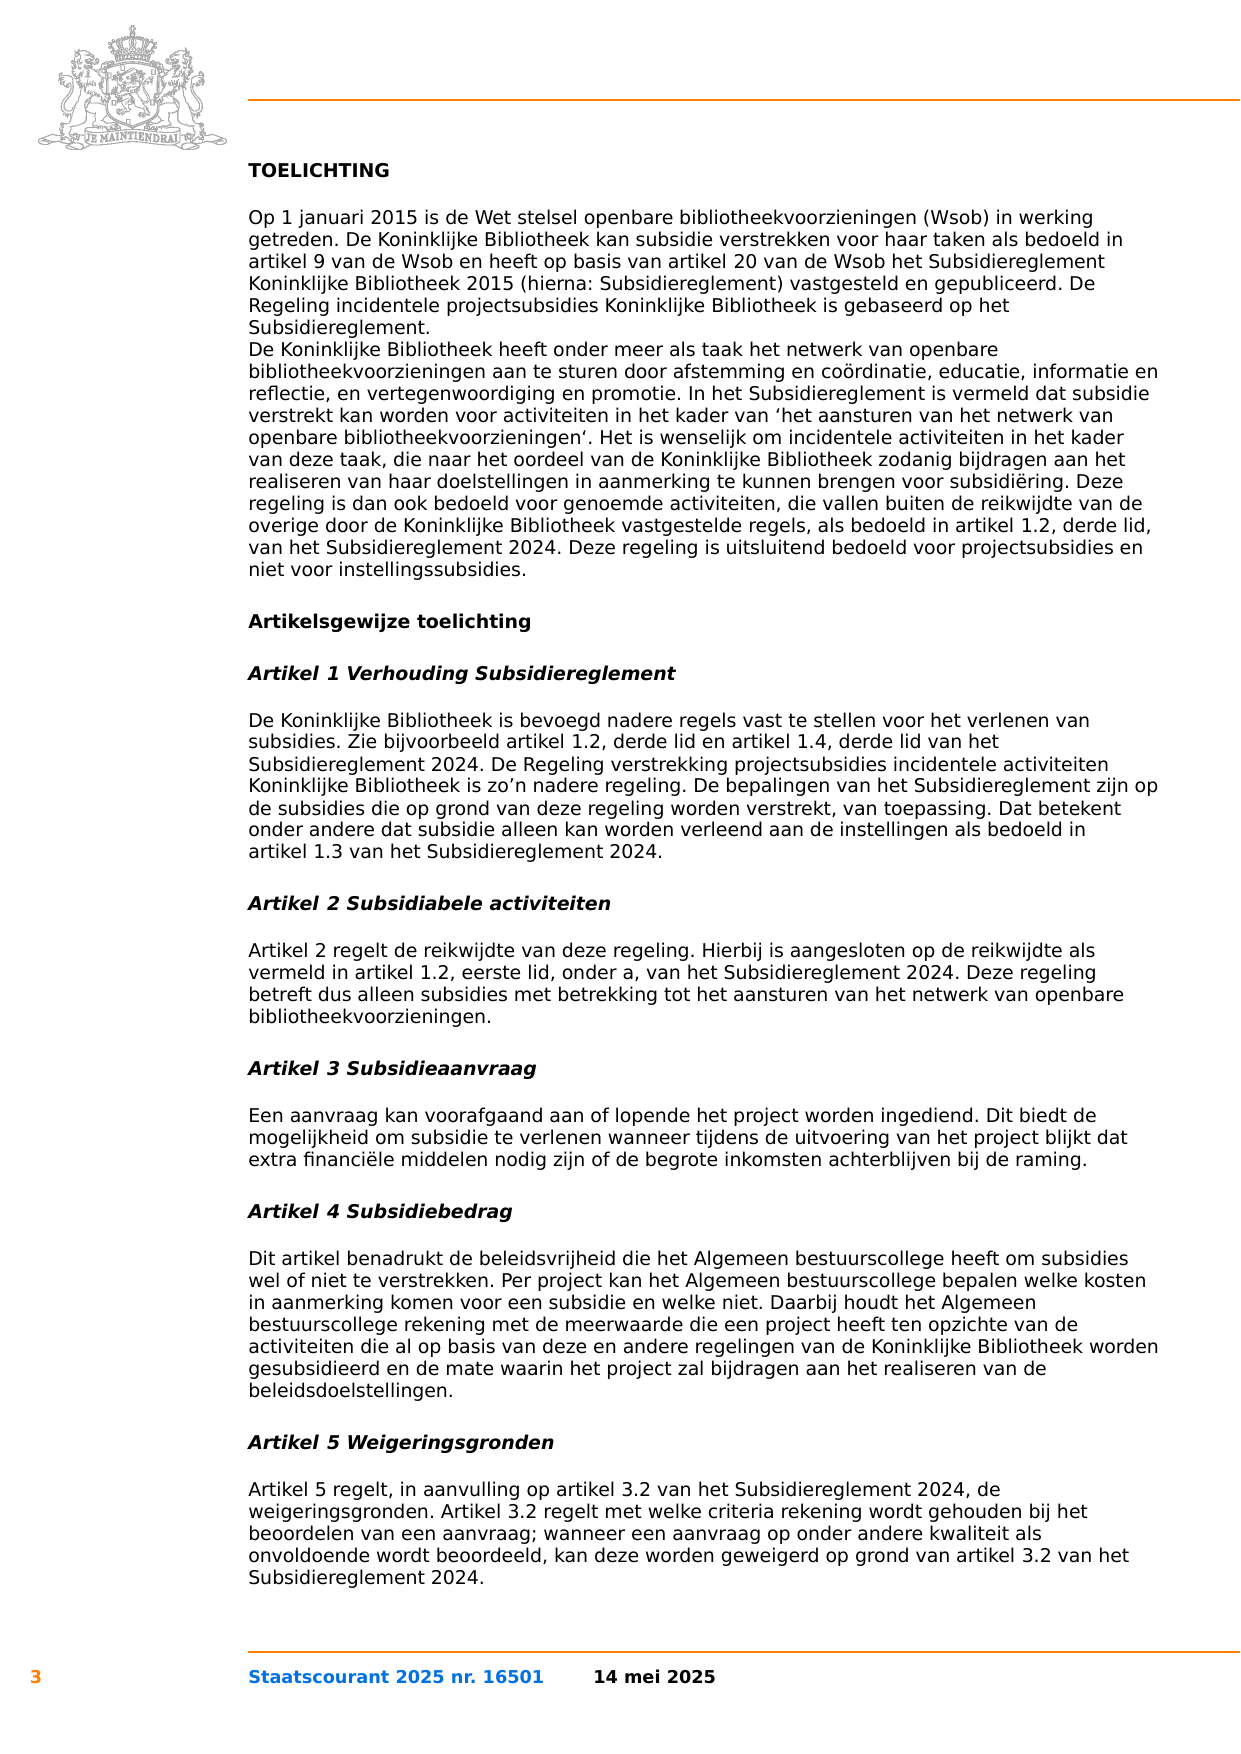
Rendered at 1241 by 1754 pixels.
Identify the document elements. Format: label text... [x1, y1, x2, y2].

subtitle TOELICHTING [248, 160, 1163, 182]
subtitle Artikel 3 Subsidieaanvraag [248, 1058, 1163, 1080]
subtitle Artikel 1 Verhouding Subsidiereglement [248, 662, 1163, 684]
text De Koninklijke Bibliotheek is bevoegd nadere regels vast te stellen voor het verlenen van subsidies. Zie bijvoorbeeld artikel 1.2, derde lid en artikel 1.4, derde lid van het Subsidiereglement 2024. De Regeling verstrekking projectsubsidies incidentele activiteiten Koninklijke Bibliotheek is zo’n nadere regeling. De bepalingen van het Subsidiereglement zijn op de subsidies die op grond van deze regeling worden verstrekt, van toepassing. Dat betekent onder andere dat subsidie alleen kan worden verleend aan de instellingen als bedoeld in artikel 1.3 van het Subsidiereglement 2024. [248, 709, 1163, 863]
text Op 1 januari 2015 is de Wet stelsel openbare bibliotheekvoorzieningen (Wsob) in werking getreden. De Koninklijke Bibliotheek kan subsidie verstrekken voor haar taken als bedoeld in artikel 9 van de Wsob en heeft op basis van artikel 20 van de Wsob het Subsidiereglement Koninklijke Bibliotheek 2015 (hierna: Subsidiereglement) vastgesteld en gepubliceerd. De Regeling incidentele projectsubsidies Koninklijke Bibliotheek is gebaseerd op het Subsidiereglement. [248, 207, 1163, 339]
text Dit artikel benadrukt de beleidsvrijheid die het Algemeen bestuurscollege heeft om subsidies wel of niet te verstrekken. Per project kan het Algemeen bestuurscollege bepalen welke kosten in aanmerking komen voor een subsidie en welke niet. Daarbij houdt het Algemeen bestuurscollege rekening met de meerwaarde die een project heeft ten opzichte van de activiteiten die al op basis van deze en andere regelingen van de Koninklijke Bibliotheek worden gesubsidieerd en de mate waarin het project zal bijdragen aan het realiseren van de beleidsdoelstellingen. [248, 1248, 1163, 1402]
subtitle Artikel 4 Subsidiebedrag [248, 1201, 1163, 1223]
picture [38, 25, 227, 150]
subtitle Artikelsgewijze toelichting [248, 611, 1163, 632]
text Artikel 5 regelt, in aanvulling op artikel 3.2 van het Subsidiereglement 2024, de weigeringsgronden. Artikel 3.2 regelt met welke criteria rekening wordt gehouden bij het beoordelen van een aanvraag; wanneer een aanvraag op onder andere kwaliteit als onvoldoende wordt beoordeeld, kan deze worden geweigerd op grond van artikel 3.2 van het Subsidiereglement 2024. [248, 1479, 1163, 1589]
subtitle Artikel 5 Weigeringsgronden [248, 1432, 1163, 1454]
text Een aanvraag kan voorafgaand aan of lopende het project worden ingediend. Dit biedt de mogelijkheid om subsidie te verlenen wanneer tijdens de uitvoering van het project blijkt dat extra financiële middelen nodig zijn of de begrote inkomsten achterblijven bij de raming. [248, 1105, 1163, 1171]
subtitle Artikel 2 Subsidiabele activiteiten [248, 893, 1163, 915]
text De Koninklijke Bibliotheek heeft onder meer als taak het netwerk van openbare bibliotheekvoorzieningen aan te sturen door afstemming en coördinatie, educatie, informatie en reflectie, en vertegenwoordiging en promotie. In het Subsidiereglement is vermeld dat subsidie verstrekt kan worden voor activiteiten in het kader van ‘het aansturen van het netwerk van openbare bibliotheekvoorzieningen‘. Het is wenselijk om incidentele activiteiten in het kader van deze taak, die naar het oordeel van de Koninklijke Bibliotheek zodanig bijdragen aan het realiseren van haar doelstellingen in aanmerking te kunnen brengen voor subsidiëring. Deze regeling is dan ook bedoeld voor genoemde activiteiten, die vallen buiten de reikwijdte van de overige door de Koninklijke Bibliotheek vastgestelde regels, als bedoeld in artikel 1.2, derde lid, van het Subsidiereglement 2024. Deze regeling is uitsluitend bedoeld voor projectsubsidies en niet voor instellingssubsidies. [248, 339, 1163, 581]
text Artikel 2 regelt de reikwijdte van deze regeling. Hierbij is aangesloten op de reikwijdte als vermeld in artikel 1.2, eerste lid, onder a, van het Subsidiereglement 2024. Deze regeling betreft dus alleen subsidies met betrekking tot het aansturen van het netwerk van openbare bibliotheekvoorzieningen. [248, 940, 1163, 1028]
